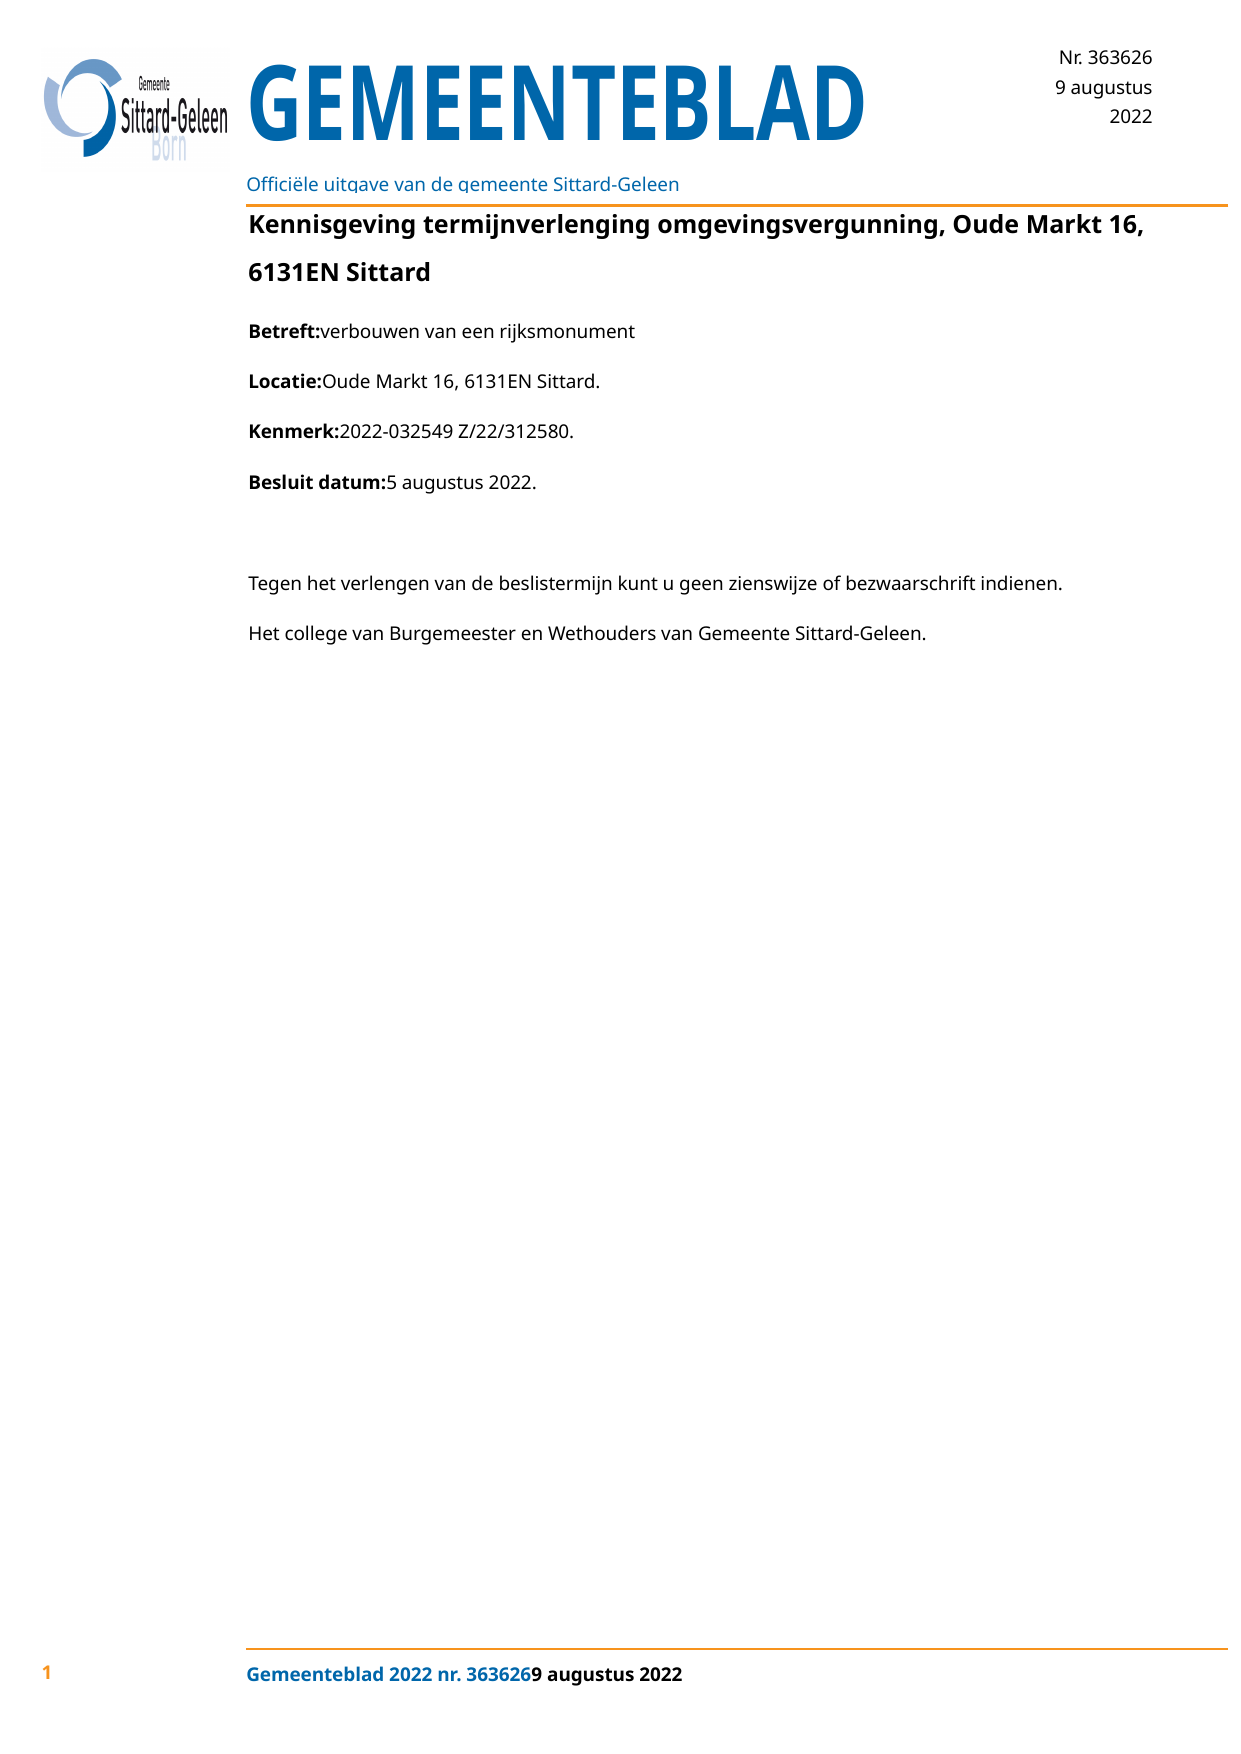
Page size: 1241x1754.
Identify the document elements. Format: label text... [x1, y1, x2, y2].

text Kennisgeving termijnverlenging omgevingsvergunning, Oude Markt 16, 6131EN Sittard [248, 207, 1152, 288]
text Kenmerk:2022-032549 Z/22/312580. [248, 419, 1152, 444]
text Het college van Burgemeester en Wethouders van Gemeente Sittard-Geleen. [248, 620, 1152, 646]
text Betreft:verbouwen van een rijksmonument [248, 318, 1152, 344]
picture [41, 47, 231, 172]
text Locatie:Oude Markt 16, 6131EN Sittard. [248, 368, 1152, 394]
text Besluit datum:5 augustus 2022. [248, 469, 1152, 495]
text Tegen het verlengen van de beslistermijn kunt u geen zienswijze of bezwaarschrift indienen. [248, 570, 1152, 596]
